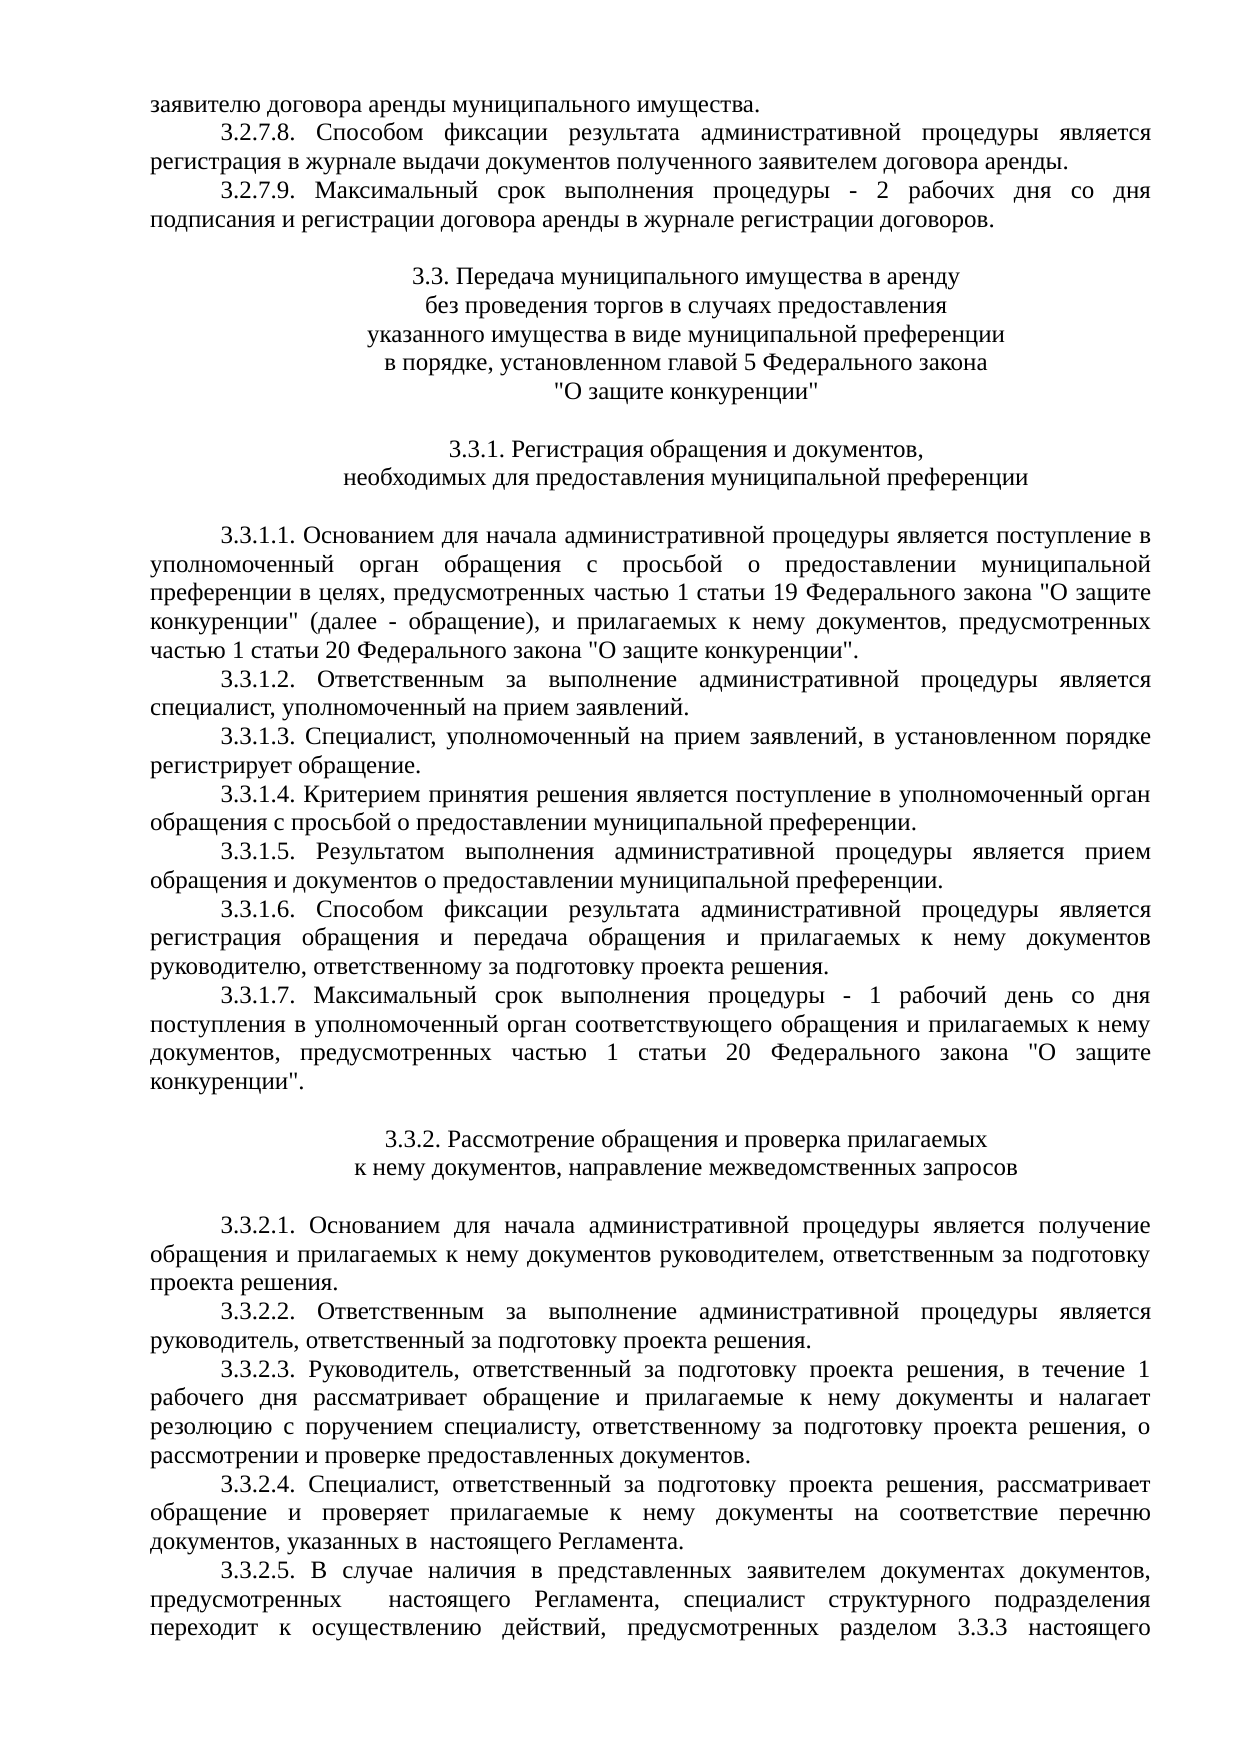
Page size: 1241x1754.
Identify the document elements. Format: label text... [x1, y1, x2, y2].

text необходимых для предоставления муниципальной преференции [150, 462, 1152, 491]
text 3.3.2.2. Ответственным за выполнение административной процедуры является руководитель, ответственный за подготовку проекта решения. [150, 1296, 1152, 1354]
text 3.3.1.2. Ответственным за выполнение административной процедуры является специалист, уполномоченный на прием заявлений. [150, 664, 1152, 721]
text 3.3.1.6. Способом фиксации результата административной процедуры является регистрация обращения и передача обращения и прилагаемых к нему документов руководителю, ответственному за подготовку проекта решения. [150, 894, 1152, 980]
text 3.3.1. Регистрация обращения и документов, [150, 434, 1152, 462]
text в порядке, установленном главой 5 Федерального закона [150, 347, 1152, 376]
text 3.3.1.1. Основанием для начала административной процедуры является поступление в уполномоченный орган обращения с просьбой о предоставлении муниципальной преференции в целях, предусмотренных частью 1 статьи 19 Федерального закона "О защите конкуренции" (далее - обращение), и прилагаемых к нему документов, предусмотренных частью 1 статьи 20 Федерального закона "О защите конкуренции". [150, 520, 1152, 664]
text 3.3.1.4. Критерием принятия решения является поступление в уполномоченный орган обращения с просьбой о предоставлении муниципальной преференции. [150, 779, 1152, 836]
text указанного имущества в виде муниципальной преференции [150, 319, 1152, 347]
text 3.2.7.8. Способом фиксации результата административной процедуры является регистрация в журнале выдачи документов полученного заявителем договора аренды. [150, 117, 1152, 175]
text 3.3.2.4. Специалист, ответственный за подготовку проекта решения, рассматривает обращение и проверяет прилагаемые к нему документы на соответствие перечню документов, указанных в настоящего Регламента. [150, 1469, 1152, 1555]
text заявителю договора аренды муниципального имущества. [150, 89, 1152, 117]
text без проведения торгов в случаях предоставления [150, 290, 1152, 319]
text 3.3.2.3. Руководитель, ответственный за подготовку проекта решения, в течение 1 рабочего дня рассматривает обращение и прилагаемые к нему документы и налагает резолюцию с поручением специалисту, ответственному за подготовку проекта решения, о рассмотрении и проверке предоставленных документов. [150, 1354, 1152, 1469]
text "О защите конкуренции" [150, 376, 1152, 405]
text 3.3.2.5. В случае наличия в представленных заявителем документах документов, предусмотренных настоящего Регламента, специалист структурного подразделения переходит к осуществлению действий, предусмотренных разделом 3.3.3 настоящего [150, 1555, 1152, 1641]
text к нему документов, направление межведомственных запросов [150, 1152, 1152, 1181]
text 3.3.2. Рассмотрение обращения и проверка прилагаемых [150, 1124, 1152, 1152]
text 3.3. Передача муниципального имущества в аренду [150, 261, 1152, 290]
text 3.2.7.9. Максимальный срок выполнения процедуры - 2 рабочих дня со дня подписания и регистрации договора аренды в журнале регистрации договоров. [150, 175, 1152, 232]
text 3.3.1.7. Максимальный срок выполнения процедуры - 1 рабочий день со дня поступления в уполномоченный орган соответствующего обращения и прилагаемых к нему документов, предусмотренных частью 1 статьи 20 Федерального закона "О защите конкуренции". [150, 980, 1152, 1095]
text 3.3.1.3. Специалист, уполномоченный на прием заявлений, в установленном порядке регистрирует обращение. [150, 721, 1152, 779]
text 3.3.2.1. Основанием для начала административной процедуры является получение обращения и прилагаемых к нему документов руководителем, ответственным за подготовку проекта решения. [150, 1210, 1152, 1296]
text 3.3.1.5. Результатом выполнения административной процедуры является прием обращения и документов о предоставлении муниципальной преференции. [150, 836, 1152, 894]
